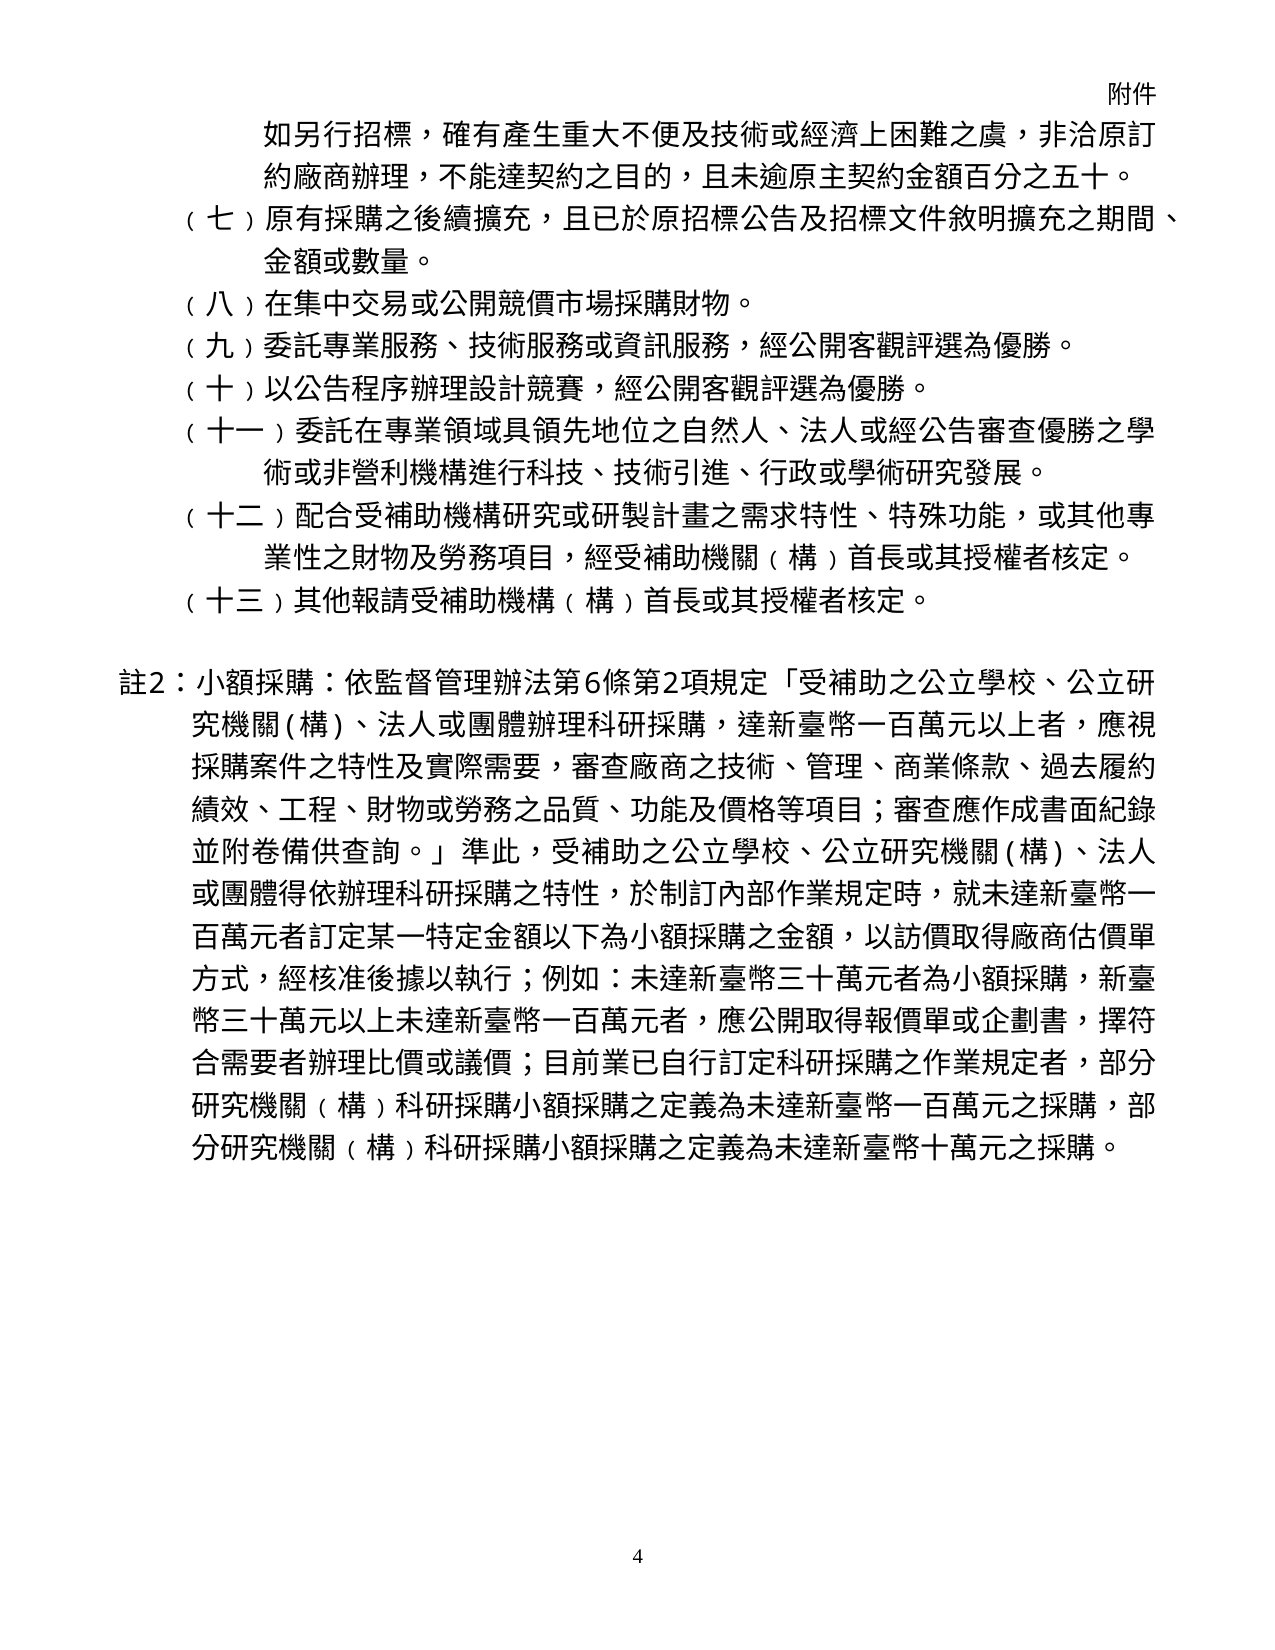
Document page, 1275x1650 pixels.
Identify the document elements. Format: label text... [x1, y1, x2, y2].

text ﹙八﹚在集中交易或公開競價市場採購財物。 [118, 281, 1157, 323]
text ﹙十二﹚配合受補助機構研究或研製計畫之需求特性、特殊功能，或其他專業性之財物及勞務項目，經受補助機關﹙構﹚首長或其授權者核定。 [176, 492, 1157, 577]
text ﹙十一﹚委託在專業領域具領先地位之自然人、法人或經公告審查優勝之學術或非營利機構進行科技、技術引進、行政或學術研究發展。 [176, 408, 1157, 492]
text ﹙十三﹚其他報請受補助機構﹙構﹚首長或其授權者核定。 [118, 577, 1157, 619]
text ﹙九﹚委託專業服務、技術服務或資訊服務，經公開客觀評選為優勝。 [176, 323, 1157, 365]
text ﹙七﹚原有採購之後續擴充，且已於原招標公告及招標文件敘明擴充之期間、金額或數量。 [176, 196, 1157, 281]
text ﹙六﹚在原招標目的範圍內，因未能預見之情形，必須追加契約以外之工程，如另行招標，確有產生重大不便及技術或經濟上困難之虞，非洽原訂約廠商辦理，不能達契約之目的，且未逾原主契約金額百分之五十。 [176, 111, 1157, 196]
text ﹙十﹚以公告程序辦理設計競賽，經公開客觀評選為優勝。 [118, 365, 1157, 408]
text 註2：小額採購：依監督管理辦法第6條第2項規定「受補助之公立學校、公立研究機關(構)、法人或團體辦理科研採購，達新臺幣一百萬元以上者，應視採購案件之特性及實際需要，審查廠商之技術、管理、商業條款、過去履約績效、工程、財物或勞務之品質、功能及價格等項目；審查應作成書面紀錄，並附卷備供查詢。」準此，受補助之公立學校、公立研究機關(構)、法人或團體得依辦理科研採購之特性，於制訂內部作業規定時，就未達新臺幣一百萬元者訂定某一特定金額以下為小額採購之金額，以訪價取得廠商估價單方式，經核准後據以執行；例如：未達新臺幣三十萬元者為小額採購，新臺幣三十萬元以上未達新臺幣一百萬元者，應公開取得報價單或企劃書，擇符合需要者辦理比價或議價；目前業已自行訂定科研採購之作業規定者，部分研究機關﹙構﹚科研採購小額採購之定義為未達新臺幣一百萬元之採購，部分研究機關﹙構﹚科研採購小額採購之定義為未達新臺幣十萬元之採購。 [118, 659, 1157, 1167]
